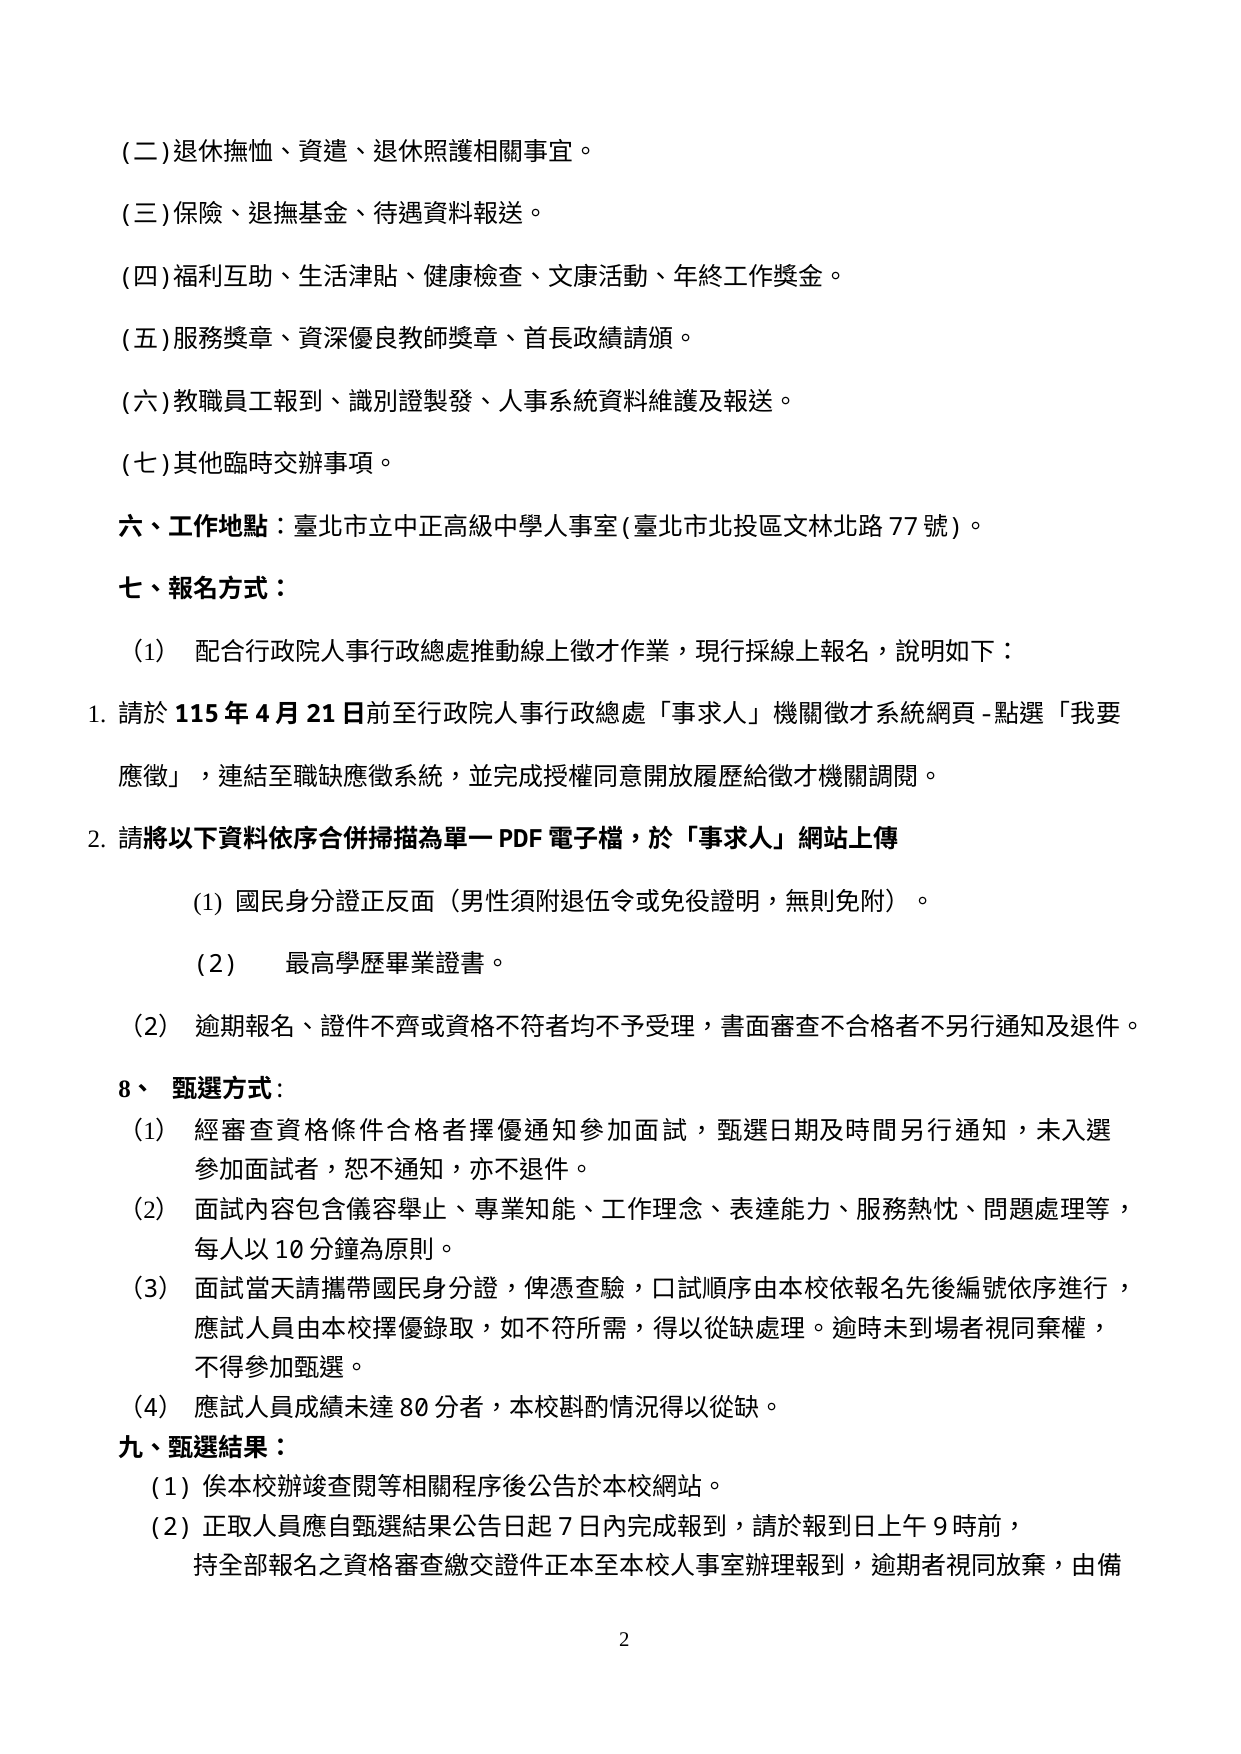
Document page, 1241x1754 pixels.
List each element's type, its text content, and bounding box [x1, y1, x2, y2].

text 六、工作地點：臺北市立中正高級中學人事室(臺北市北投區文林北路77號)。 [118, 483, 1122, 545]
text (三)保險、退撫基金、待遇資料報送。 [118, 170, 1122, 233]
list 甄選方式: [118, 1045, 1122, 1108]
list 經審查資格條件合格者擇優通知參加面試，甄選日期及時間另行通知，未入選參加面試者，恕不通知，亦不退件。 [118, 1108, 1112, 1187]
text (七)其他臨時交辦事項。 [118, 420, 1122, 483]
text (五)服務獎章、資深優良教師獎章、首長政績請頒。 [118, 295, 1122, 358]
list 應試人員成績未達80分者，本校斟酌情況得以從缺。 [118, 1385, 1112, 1424]
text 七、報名方式： [118, 545, 1122, 608]
list 配合行政院人事行政總處推動線上徵才作業，現行採線上報名，說明如下： [118, 608, 1122, 670]
list 最高學歷畢業證書。 [193, 920, 1122, 983]
text 九、甄選結果： [118, 1424, 1122, 1464]
list 面試內容包含儀容舉止、專業知能、工作理念、表達能力、服務熱忱、問題處理等，每人以10分鐘為原則。 [118, 1187, 1112, 1266]
list 國民身分證正反面（男性須附退伍令或免役證明，無則免附）。 [193, 858, 1122, 920]
list 正取人員應自甄選結果公告日起7日內完成報到，請於報到日上午9時前， [148, 1503, 1122, 1543]
text (六)教職員工報到、識別證製發、人事系統資料維護及報送。 [118, 358, 1122, 420]
list 逾期報名、證件不齊或資格不符者均不予受理，書面審查不合格者不另行通知及退件。 [118, 983, 1122, 1045]
list 請於115年4月21日前至行政院人事行政總處「事求人」機關徵才系統網頁-點選「我要應徵」，連結至職缺應徵系統，並完成授權同意開放履歷給徵才機關調閱。 [87, 670, 1122, 795]
list 面試當天請攜帶國民身分證，俾憑查驗，口試順序由本校依報名先後編號依序進行，應試人員由本校擇優錄取，如不符所需，得以從缺處理。逾時未到場者視同棄權，不得參加甄選。 [118, 1266, 1112, 1385]
list 俟本校辦竣查閱等相關程序後公告於本校網站。 [148, 1464, 1122, 1503]
text 持全部報名之資格審查繳交證件正本至本校人事室辦理報到，逾期者視同放棄，由備 [193, 1543, 1122, 1583]
text (二)退休撫恤、資遣、退休照護相關事宜。 [118, 108, 1122, 170]
list 請將以下資料依序合併掃描為單一PDF電子檔，於「事求人」網站上傳 [87, 795, 1122, 858]
text (四)福利互助、生活津貼、健康檢查、文康活動、年終工作獎金。 [118, 233, 1122, 295]
